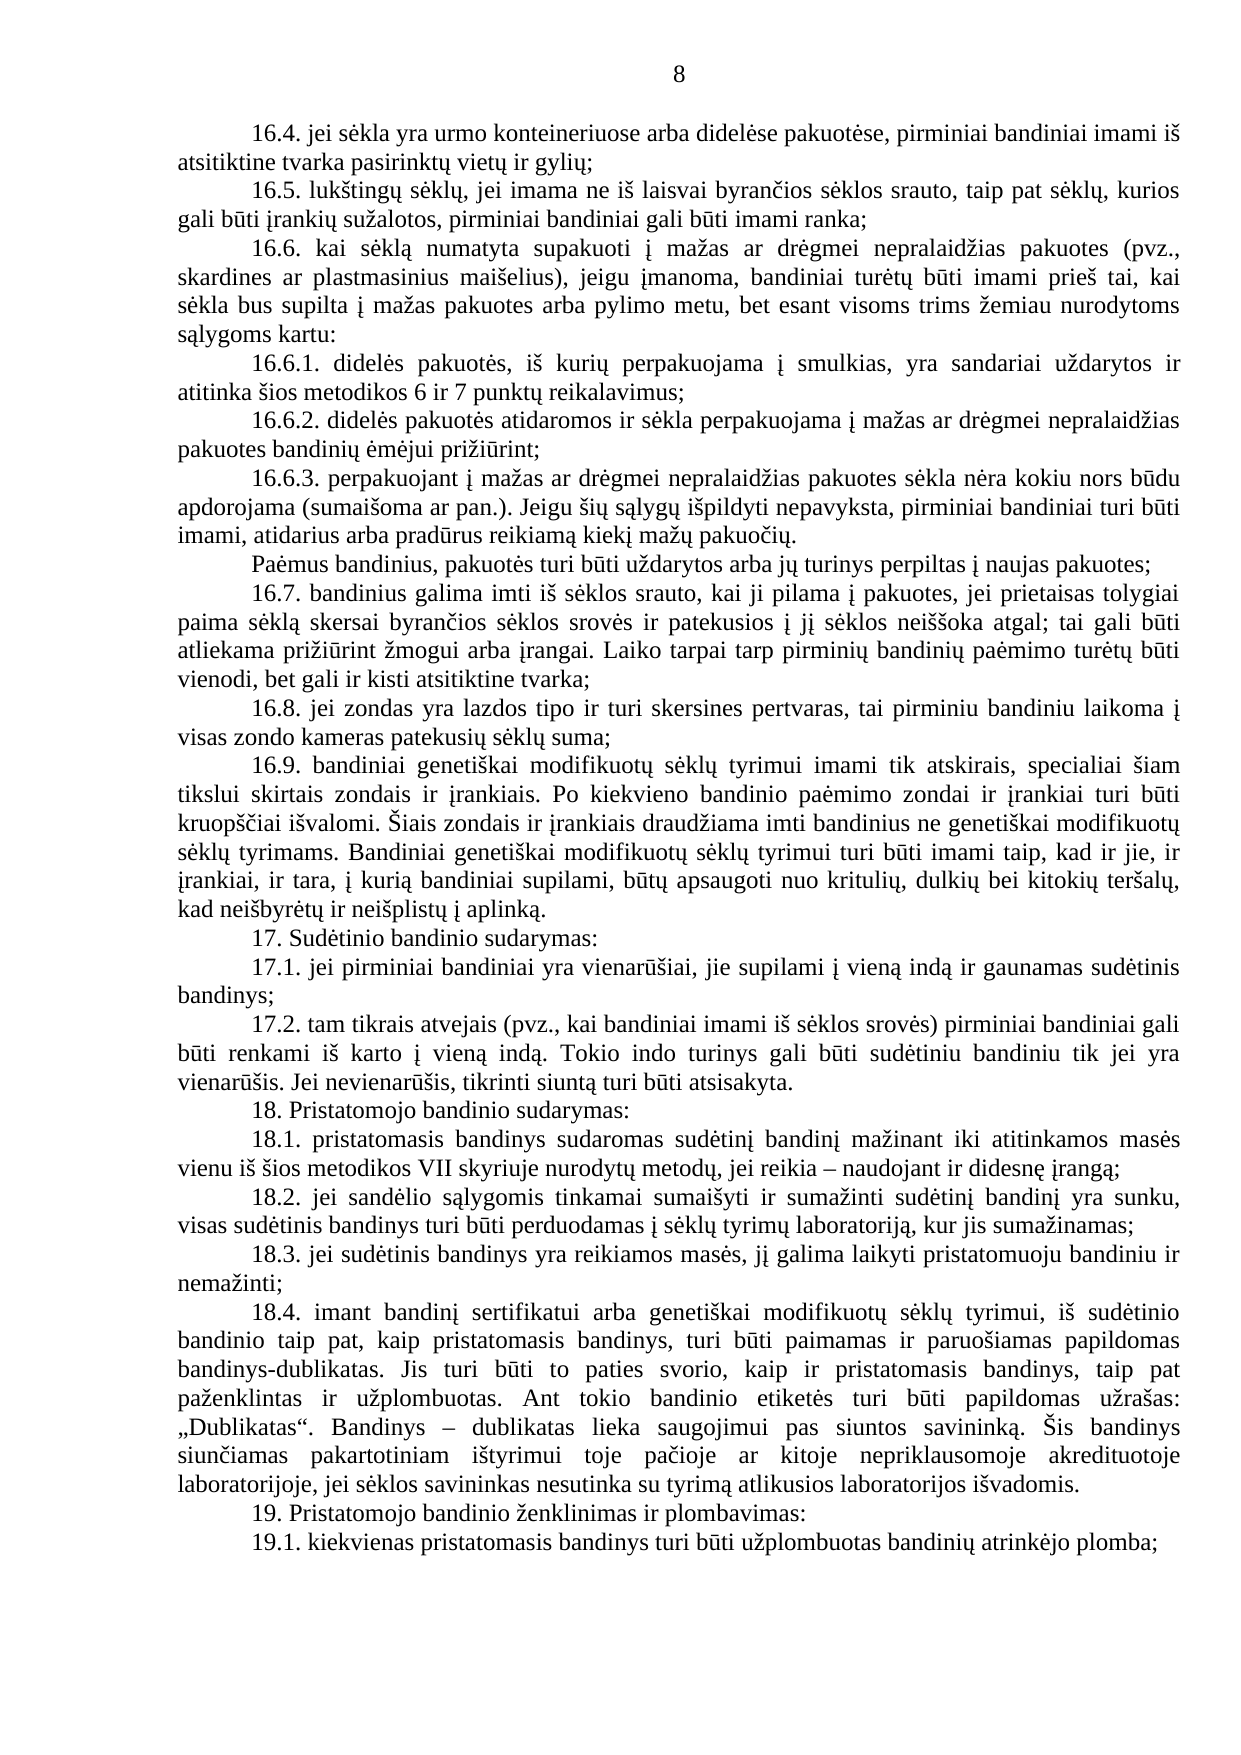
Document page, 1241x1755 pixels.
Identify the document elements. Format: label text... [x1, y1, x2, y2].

text 17.1. jei pirminiai bandiniai yra vienarūšiai, jie supilami į vieną indą ir gaunamas sudėtinis bandinys; [177, 952, 1181, 1009]
text Paėmus bandinius, pakuotės turi būti uždarytos arba jų turinys perpiltas į naujas pakuotes; [177, 549, 1181, 578]
text 16.6.3. perpakuojant į mažas ar drėgmei nepralaidžias pakuotes sėkla nėra kokiu nors būdu apdorojama (sumaišoma ar pan.). Jeigu šių sąlygų išpildyti nepavyksta, pirminiai bandiniai turi būti imami, atidarius arba pradūrus reikiamą kiekį mažų pakuočių. [177, 463, 1181, 549]
text 18. Pristatomojo bandinio sudarymas: [177, 1096, 1181, 1124]
text 16.9. bandiniai genetiškai modifikuotų sėklų tyrimui imami tik atskirais, specialiai šiam tikslui skirtais zondais ir įrankiais. Po kiekvieno bandinio paėmimo zondai ir įrankiai turi būti kruopščiai išvalomi. Šiais zondais ir įrankiais draudžiama imti bandinius ne genetiškai modifikuotų sėklų tyrimams. Bandiniai genetiškai modifikuotų sėklų tyrimui turi būti imami taip, kad ir jie, ir įrankiai, ir tara, į kurią bandiniai supilami, būtų apsaugoti nuo kritulių, dulkių bei kitokių teršalų, kad neišbyrėtų ir neišplistų į aplinką. [177, 751, 1181, 923]
text 16.8. jei zondas yra lazdos tipo ir turi skersines pertvaras, tai pirminiu bandiniu laikoma į visas zondo kameras patekusių sėklų suma; [177, 693, 1181, 751]
text 16.4. jei sėkla yra urmo konteineriuose arba didelėse pakuotėse, pirminiai bandiniai imami iš atsitiktine tvarka pasirinktų vietų ir gylių; [177, 118, 1181, 176]
text 16.5. lukštingų sėklų, jei imama ne iš laisvai byrančios sėklos srauto, taip pat sėklų, kurios gali būti įrankių sužalotos, pirminiai bandiniai gali būti imami ranka; [177, 176, 1181, 233]
text 18.3. jei sudėtinis bandinys yra reikiamos masės, jį galima laikyti pristatomuoju bandiniu ir nemažinti; [177, 1239, 1181, 1297]
text 18.4. imant bandinį sertifikatui arba genetiškai modifikuotų sėklų tyrimui, iš sudėtinio bandinio taip pat, kaip pristatomasis bandinys, turi būti paimamas ir paruošiamas papildomas bandinys-dublikatas. Jis turi būti to paties svorio, kaip ir pristatomasis bandinys, taip pat paženklintas ir užplombuotas. Ant tokio bandinio etiketės turi būti papildomas užrašas: „Dublikatas“. Bandinys – dublikatas lieka saugojimui pas siuntos savininką. Šis bandinys siunčiamas pakartotiniam ištyrimui toje pačioje ar kitoje nepriklausomoje akredituotoje laboratorijoje, jei sėklos savininkas nesutinka su tyrimą atlikusios laboratorijos išvadomis. [177, 1297, 1181, 1498]
text 18.1. pristatomasis bandinys sudaromas sudėtinį bandinį mažinant iki atitinkamos masės vienu iš šios metodikos VII skyriuje nurodytų metodų, jei reikia – naudojant ir didesnę įrangą; [177, 1124, 1181, 1182]
text 18.2. jei sandėlio sąlygomis tinkamai sumaišyti ir sumažinti sudėtinį bandinį yra sunku, visas sudėtinis bandinys turi būti perduodamas į sėklų tyrimų laboratoriją, kur jis sumažinamas; [177, 1182, 1181, 1239]
text 16.7. bandinius galima imti iš sėklos srauto, kai ji pilama į pakuotes, jei prietaisas tolygiai paima sėklą skersai byrančios sėklos srovės ir patekusios į jį sėklos neiššoka atgal; tai gali būti atliekama prižiūrint žmogui arba įrangai. Laiko tarpai tarp pirminių bandinių paėmimo turėtų būti vienodi, bet gali ir kisti atsitiktine tvarka; [177, 578, 1181, 693]
text 16.6.2. didelės pakuotės atidaromos ir sėkla perpakuojama į mažas ar drėgmei nepralaidžias pakuotes bandinių ėmėjui prižiūrint; [177, 406, 1181, 463]
text 19. Pristatomojo bandinio ženklinimas ir plombavimas: [177, 1498, 1181, 1527]
text 16.6.1. didelės pakuotės, iš kurių perpakuojama į smulkias, yra sandariai uždarytos ir atitinka šios metodikos 6 ir 7 punktų reikalavimus; [177, 348, 1181, 406]
text 16.6. kai sėklą numatyta supakuoti į mažas ar drėgmei nepralaidžias pakuotes (pvz., skardines ar plastmasinius maišelius), jeigu įmanoma, bandiniai turėtų būti imami prieš tai, kai sėkla bus supilta į mažas pakuotes arba pylimo metu, bet esant visoms trims žemiau nurodytoms sąlygoms kartu: [177, 233, 1181, 348]
text 17. Sudėtinio bandinio sudarymas: [177, 923, 1181, 952]
text 17.2. tam tikrais atvejais (pvz., kai bandiniai imami iš sėklos srovės) pirminiai bandiniai gali būti renkami iš karto į vieną indą. Tokio indo turinys gali būti sudėtiniu bandiniu tik jei yra vienarūšis. Jei nevienarūšis, tikrinti siuntą turi būti atsisakyta. [177, 1009, 1181, 1096]
text 19.1. kiekvienas pristatomasis bandinys turi būti užplombuotas bandinių atrinkėjo plomba; [177, 1527, 1181, 1556]
